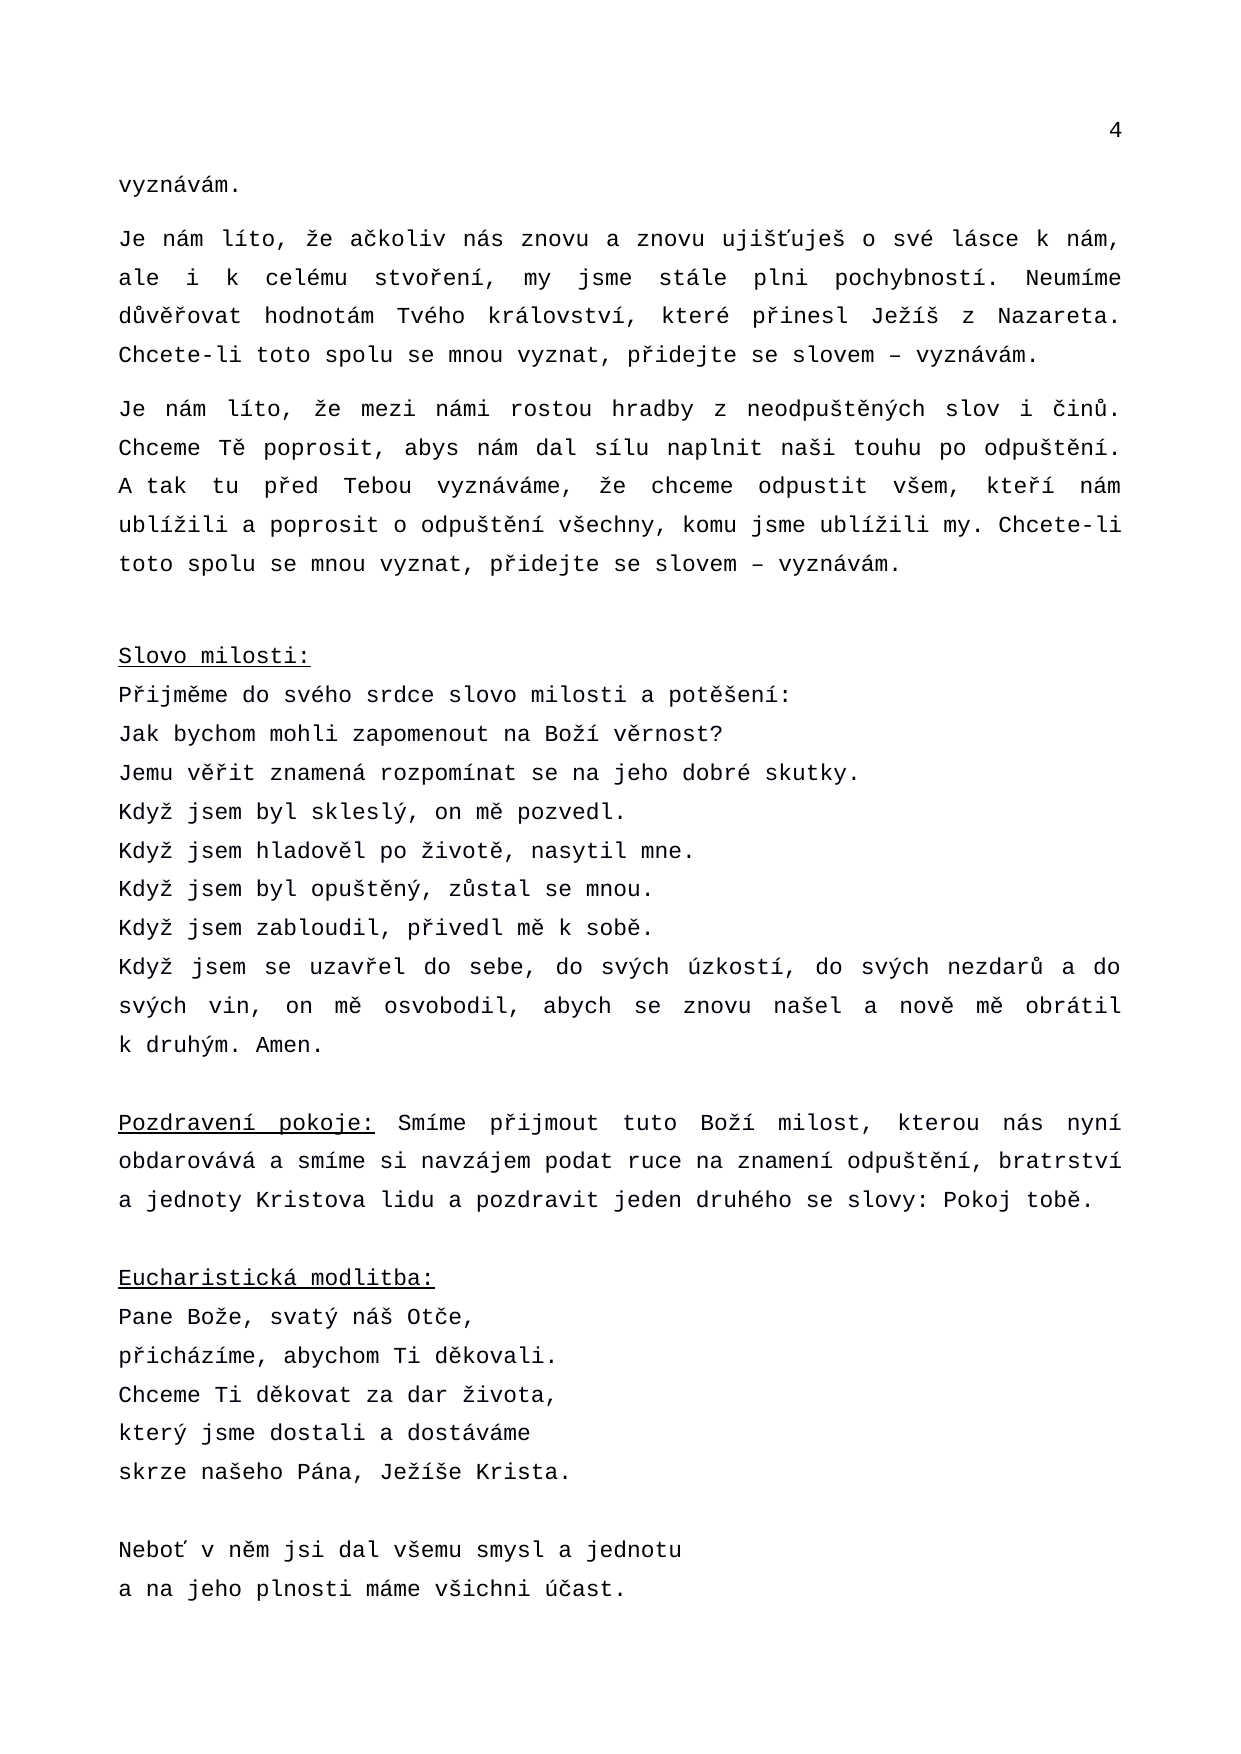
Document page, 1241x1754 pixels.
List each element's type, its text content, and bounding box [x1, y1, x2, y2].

text Je nám líto, že mezi námi rostou hradby z neodpuštěných slov i činů. Chceme Tě poprosit, abys nám dal sílu naplnit naši touhu po odpuštění. A tak tu před Tebou vyznáváme, že chceme odpustit všem, kteří nám ublížili a poprosit o odpuštění všechny, komu jsme ublížili my. Chcete-li toto spolu se mnou vyznat, přidejte se slovem – vyznávám. [118, 397, 1122, 578]
text Když jsem zabloudil, přivedl mě k sobě. [118, 917, 1122, 943]
text Když jsem se uzavřel do sebe, do svých úzkostí, do svých nezdarů a do svých vin, on mě osvobodil, abych se znovu našel a nově mě obrátil k druhým. Amen. [118, 956, 1122, 1059]
text Pane Bože, svatý náš Otče, [118, 1305, 1122, 1331]
text a na jeho plnosti máme všichni účast. [118, 1577, 1122, 1603]
text Chceme Ti děkovat za dar života, [118, 1383, 1122, 1409]
text Neboť v něm jsi dal všemu smysl a jednotu [118, 1538, 1122, 1564]
text Jak bychom mohli zapomenout na Boží věrnost? [118, 722, 1122, 748]
text Když jsem byl opuštěný, zůstal se mnou. [118, 878, 1122, 904]
text Jemu věřit znamená rozpomínat se na jeho dobré skutky. [118, 761, 1122, 787]
text Přijměme do svého srdce slovo milosti a potěšení: [118, 683, 1122, 709]
text Když jsem byl skleslý, on mě pozvedl. [118, 800, 1122, 826]
text Eucharistická modlitba: [118, 1266, 1122, 1292]
text přicházíme, abychom Ti děkovali. [118, 1344, 1122, 1370]
text vyznávám. [118, 173, 1122, 199]
text Pozdravení pokoje: Smíme přijmout tuto Boží milost, kterou nás nyní obdarovává a smíme si navzájem podat ruce na znamení odpuštění, bratrství a jednoty Kristova lidu a pozdravit jeden druhého se slovy: Pokoj tobě. [118, 1111, 1122, 1214]
text Je nám líto, že ačkoliv nás znovu a znovu ujišťuješ o své lásce k nám, ale i k celému stvoření, my jsme stále plni pochybností. Neumíme důvěřovat hodnotám Tvého království, které přinesl Ježíš z Nazareta. Chcete-li toto spolu se mnou vyznat, přidejte se slovem – vyznávám. [118, 227, 1122, 369]
text který jsme dostali a dostáváme [118, 1422, 1122, 1448]
text Slovo milosti: [118, 645, 1122, 671]
text Když jsem hladověl po životě, nasytil mne. [118, 839, 1122, 865]
text skrze našeho Pána, Ježíše Krista. [118, 1461, 1122, 1487]
